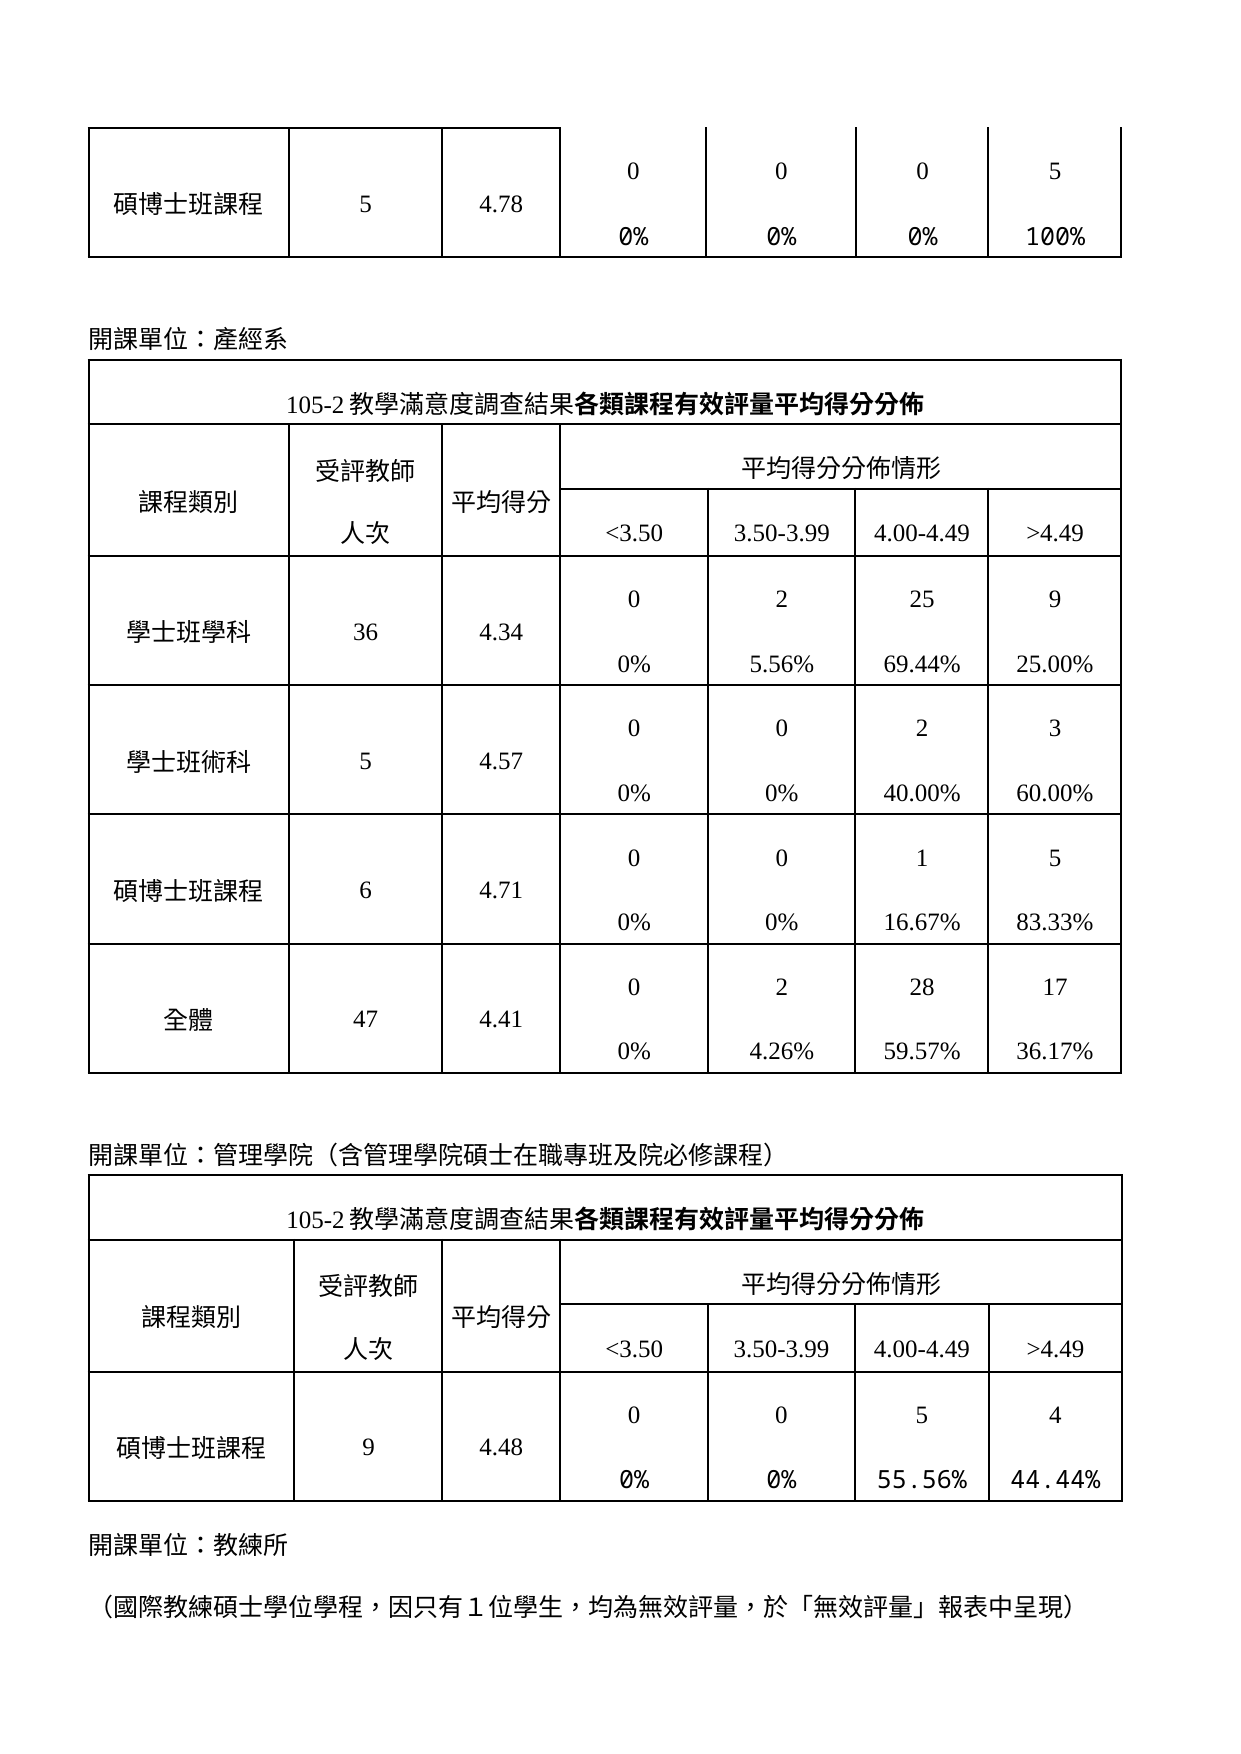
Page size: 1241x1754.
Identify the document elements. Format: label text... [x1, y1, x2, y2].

table_cell 平均得分 [443, 425, 559, 555]
table_cell 1 [856, 815, 987, 878]
table_cell 4 [990, 1373, 1121, 1435]
table_cell 4.78 [443, 129, 559, 256]
table_cell 平均得分分佈情形 [561, 1241, 1121, 1303]
table_cell 5 [856, 1373, 988, 1435]
table_cell 60.00% [989, 749, 1120, 813]
table_header 105-2教學滿意度調查結果各類課程有效評量平均得分分佈 [90, 361, 1120, 423]
table_cell >4.49 [990, 1305, 1121, 1371]
table_cell 47 [290, 945, 441, 1072]
table_cell 4.00-4.49 [856, 1305, 988, 1371]
table_cell 5 [290, 686, 441, 813]
table_cell 0 [561, 945, 707, 1007]
table_cell 0 [707, 127, 855, 192]
table_cell 0% [709, 878, 854, 942]
table_cell 9 [989, 557, 1120, 619]
table_cell >4.49 [989, 490, 1120, 555]
table_cell 4.26% [709, 1007, 854, 1072]
table_cell 碩博士班課程 [90, 815, 288, 942]
text （國際教練碩士學位學程，因只有１位學生，均為無效評量，於「無效評量」報表中呈現） [89, 1564, 1152, 1627]
table_cell 6 [290, 815, 441, 942]
table_cell 0% [857, 192, 987, 256]
table_cell 28 [856, 945, 987, 1007]
table_cell 9 [295, 1373, 441, 1500]
table_cell 0 [561, 557, 707, 619]
table_cell 0 [709, 686, 854, 749]
table_cell 0 [561, 686, 707, 749]
text 開課單位：教練所 [89, 1502, 1152, 1564]
table_cell 4.71 [443, 815, 559, 942]
table_cell 受評教師 人次 [295, 1241, 441, 1371]
table_cell 0 [709, 1373, 854, 1435]
table_cell 0% [709, 1435, 854, 1500]
table_cell 4.57 [443, 686, 559, 813]
table_cell <3.50 [561, 1305, 707, 1371]
table_cell 0% [561, 1435, 707, 1500]
table_cell 5 [989, 127, 1120, 192]
table_cell 100% [989, 192, 1120, 256]
table_cell 40.00% [856, 749, 987, 813]
text 開課單位：管理學院（含管理學院碩士在職專班及院必修課程） [89, 1112, 1152, 1174]
table_cell 全體 [90, 945, 288, 1072]
table_cell 0% [561, 1007, 707, 1072]
table_cell 4.48 [443, 1373, 559, 1500]
table_cell 59.57% [856, 1007, 987, 1072]
table_cell 0% [561, 749, 707, 813]
table_cell 0 [561, 815, 707, 878]
table_cell 4.41 [443, 945, 559, 1072]
table_cell 25 [856, 557, 987, 619]
table_cell 0% [561, 192, 705, 256]
text 開課單位：產經系 [89, 296, 1152, 359]
table_cell 0% [561, 620, 707, 684]
table_cell 3.50-3.99 [709, 1305, 854, 1371]
table_cell 課程類別 [90, 1241, 293, 1371]
table_cell 受評教師 人次 [290, 425, 441, 555]
table_cell 課程類別 [90, 425, 288, 555]
table_cell 36 [290, 557, 441, 684]
table_cell 2 [709, 945, 854, 1007]
table_cell 36.17% [989, 1007, 1120, 1072]
table_cell 25.00% [989, 620, 1120, 684]
table_cell 17 [989, 945, 1120, 1007]
table_cell 碩博士班課程 [90, 1373, 293, 1500]
table_header 105-2教學滿意度調查結果各類課程有效評量平均得分分佈 [90, 1176, 1121, 1239]
table_cell 學士班術科 [90, 686, 288, 813]
table_cell 83.33% [989, 878, 1120, 942]
table_cell 4.00-4.49 [856, 490, 987, 555]
table_cell 平均得分分佈情形 [561, 425, 1120, 488]
table_cell 69.44% [856, 620, 987, 684]
table_cell 碩博士班課程 [90, 129, 288, 256]
table_cell 55.56% [856, 1435, 988, 1500]
table_cell 0 [709, 815, 854, 878]
table_cell 5.56% [709, 620, 854, 684]
table_cell 0% [709, 749, 854, 813]
table_cell 0 [561, 1373, 707, 1435]
table_cell 5 [290, 129, 441, 256]
table_cell 0 [857, 127, 987, 192]
table_cell 0 [561, 127, 705, 192]
table_cell 44.44% [990, 1435, 1121, 1500]
table_cell 0% [561, 878, 707, 942]
table_cell 2 [856, 686, 987, 749]
table_cell 16.67% [856, 878, 987, 942]
table_cell <3.50 [561, 490, 707, 555]
table_cell 學士班學科 [90, 557, 288, 684]
table_cell 平均得分 [443, 1241, 559, 1371]
table_cell 2 [709, 557, 854, 619]
table_cell 3 [989, 686, 1120, 749]
table_cell 3.50-3.99 [709, 490, 854, 555]
table_cell 5 [989, 815, 1120, 878]
table_cell 4.34 [443, 557, 559, 684]
table_cell 0% [707, 192, 855, 256]
